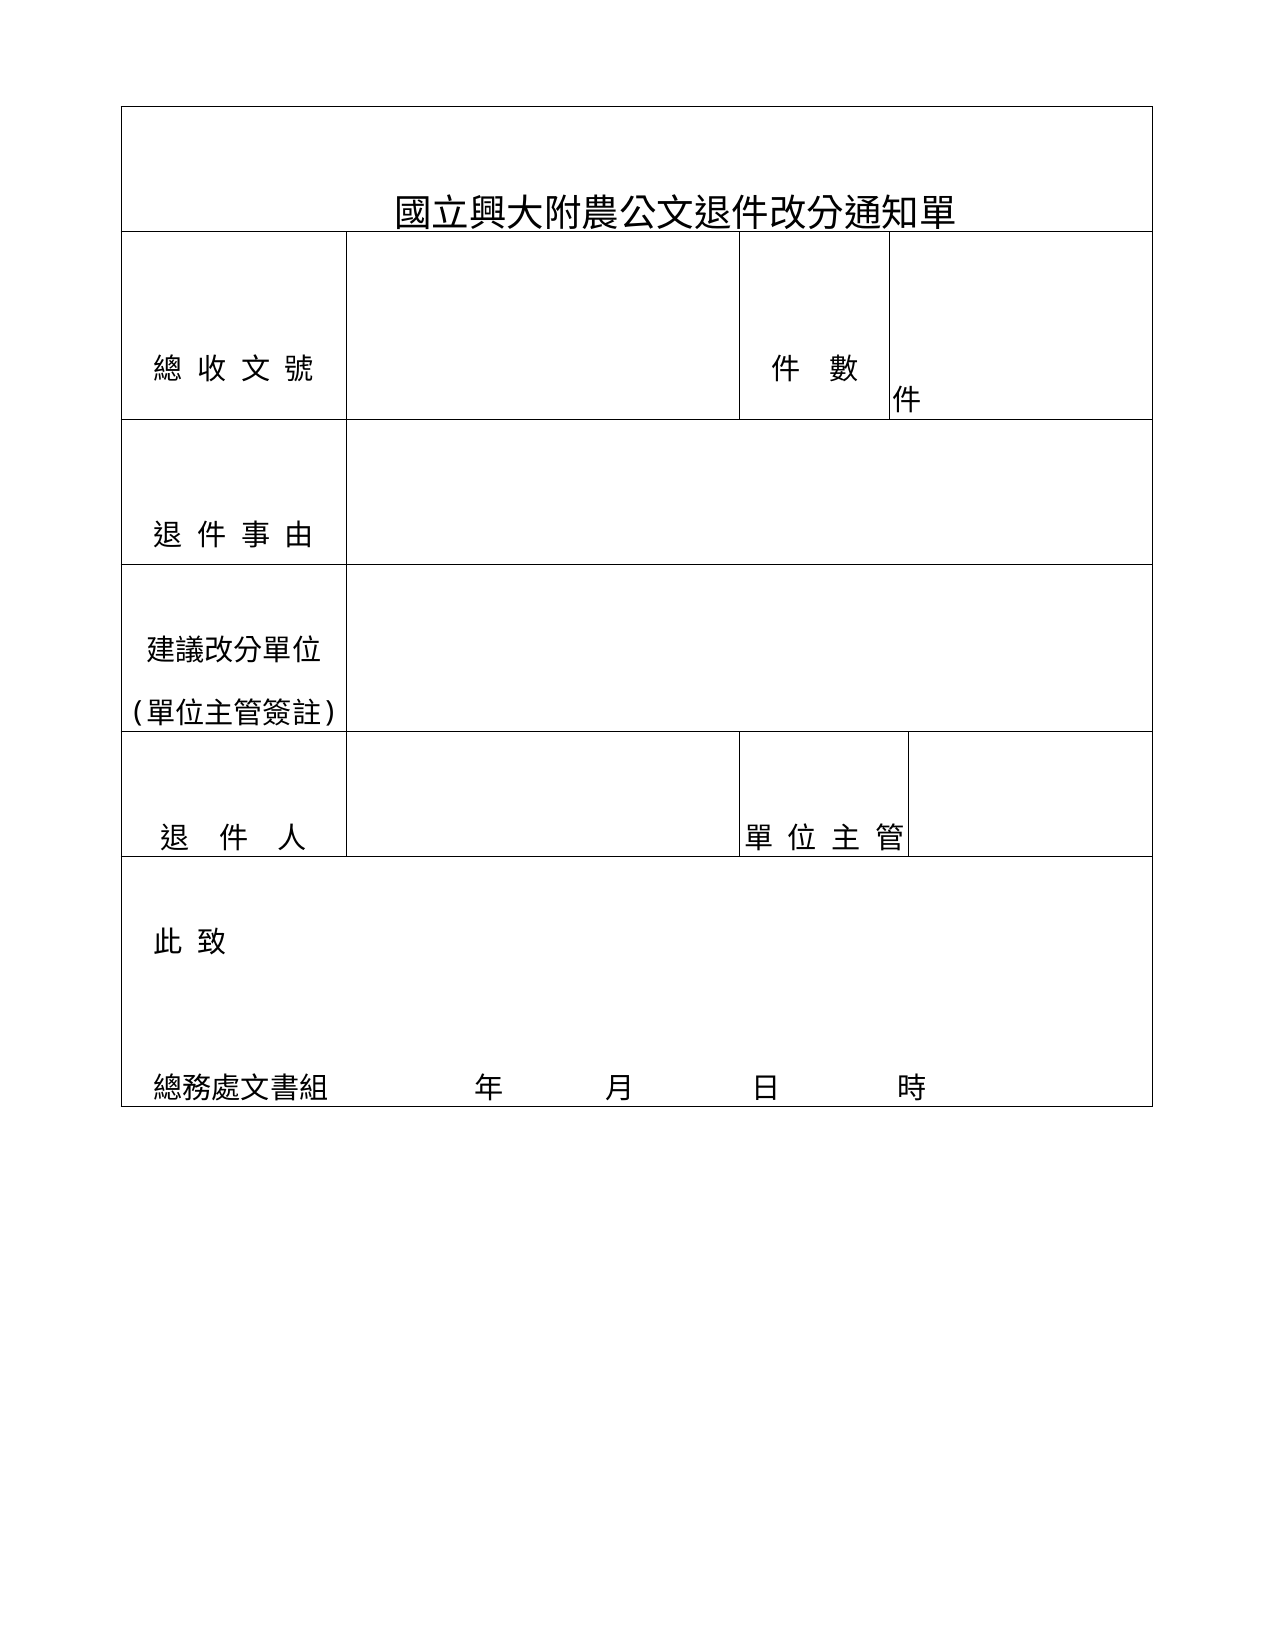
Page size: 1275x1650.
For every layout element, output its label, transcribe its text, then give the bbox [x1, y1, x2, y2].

table_cell 總 收 文 號 [122, 232, 346, 419]
table_cell [347, 565, 1152, 731]
table_cell [347, 232, 739, 419]
table_header 國立興大附農公文退件改分通知單 [122, 107, 1152, 231]
table_cell [909, 732, 1152, 856]
table_cell 件 [890, 232, 1152, 419]
table_cell 此 致 總務處文書組 年 月 日 時 [122, 857, 1152, 1106]
table_cell [347, 420, 1152, 564]
table_cell 退 件 人 [122, 732, 346, 856]
table_cell 建議改分單位 (單位主管簽註) [122, 565, 346, 731]
table_cell 件 數 [740, 232, 889, 419]
table_cell [347, 732, 739, 856]
table_cell 退 件 事 由 [122, 420, 346, 564]
table_cell 單 位 主 管 [740, 732, 908, 856]
